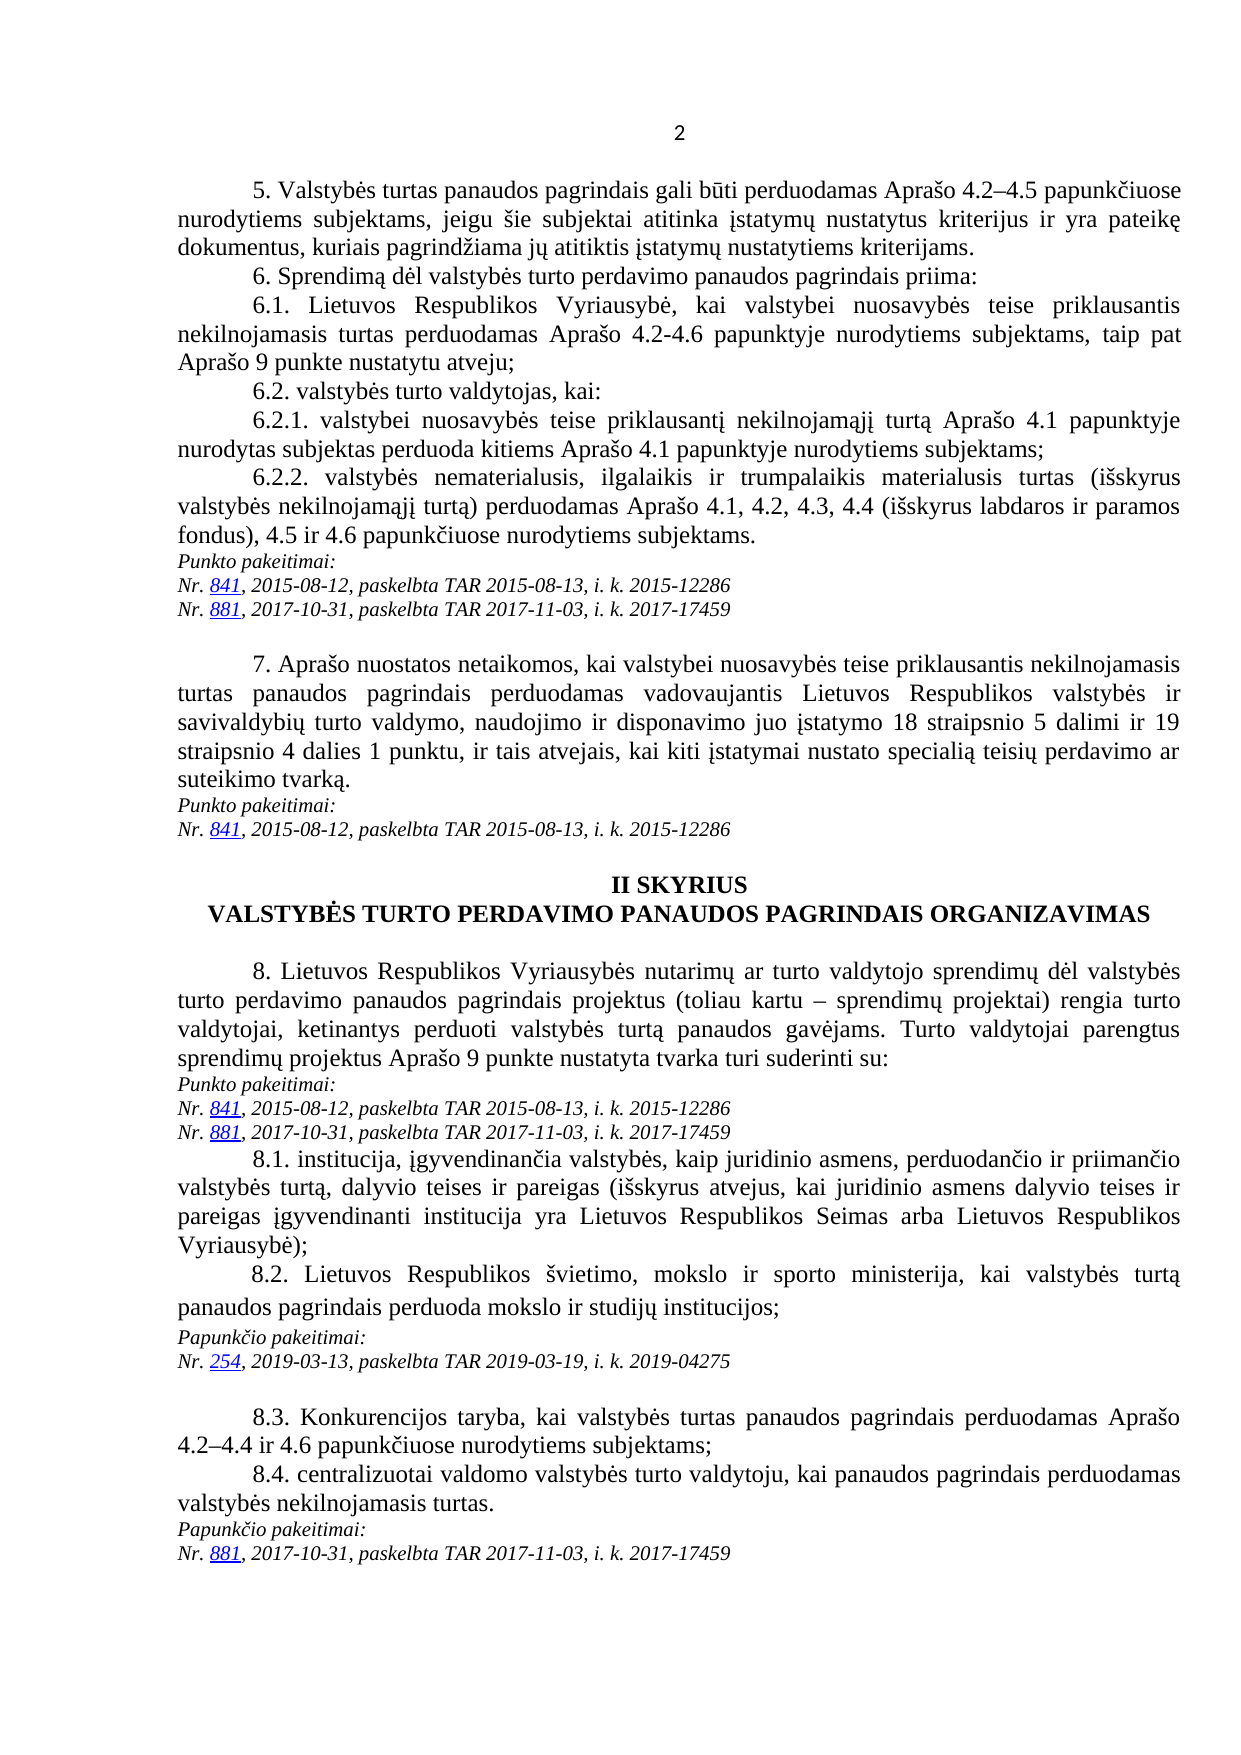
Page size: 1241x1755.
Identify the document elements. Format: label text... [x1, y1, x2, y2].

text Nr. 841, 2015-08-12, paskelbta TAR 2015-08-13, i. k. 2015-12286 [177, 1096, 1181, 1119]
text 6.2. valstybės turto valdytojas, kai: [177, 376, 1181, 405]
text Nr. 841, 2015-08-12, paskelbta TAR 2015-08-13, i. k. 2015-12286 [177, 573, 1181, 597]
text Punkto pakeitimai: [177, 793, 1181, 817]
text 8.3. Konkurencijos taryba, kai valstybės turtas panaudos pagrindais perduodamas Aprašo 4.2–4.4 ir 4.6 papunkčiuose nurodytiems subjektams; [177, 1402, 1181, 1459]
text 6.2.1. valstybei nuosavybės teise priklausantį nekilnojamąjį turtą Aprašo 4.1 papunktyje nurodytas subjektas perduoda kitiems Aprašo 4.1 papunktyje nurodytiems subjektams; [177, 405, 1181, 462]
text VALSTYBĖS TURTO PERDAVIMO PANAUDOS PAGRINDAIS ORGANIZAVIMAS [177, 899, 1181, 928]
text 6.2.2. valstybės nematerialusis, ilgalaikis ir trumpalaikis materialusis turtas (išskyrus valstybės nekilnojamąjį turtą) perduodamas Aprašo 4.1, 4.2, 4.3, 4.4 (išskyrus labdaros ir paramos fondus), 4.5 ir 4.6 papunkčiuose nurodytiems subjektams. [177, 462, 1181, 549]
text Papunkčio pakeitimai: [177, 1517, 1181, 1541]
text Nr. 881, 2017-10-31, paskelbta TAR 2017-11-03, i. k. 2017-17459 [177, 1541, 1181, 1565]
text Nr. 881, 2017-10-31, paskelbta TAR 2017-11-03, i. k. 2017-17459 [177, 597, 1181, 621]
text Papunkčio pakeitimai: [177, 1325, 1181, 1349]
text 8.2. Lietuvos Respublikos švietimo, mokslo ir sporto ministerija, kai valstybės turtą panaudos pagrindais perduoda mokslo ir studijų institucijos; [177, 1259, 1181, 1320]
text Punkto pakeitimai: [177, 1071, 1181, 1096]
text 6. Sprendimą dėl valstybės turto perdavimo panaudos pagrindais priima: [177, 261, 1181, 290]
text 5. Valstybės turtas panaudos pagrindais gali būti perduodamas Aprašo 4.2–4.5 papunkčiuose nurodytiems subjektams, jeigu šie subjektai atitinka įstatymų nustatytus kriterijus ir yra pateikę dokumentus, kuriais pagrindžiama jų atitiktis įstatymų nustatytiems kriterijams. [177, 175, 1181, 261]
text 8.4. centralizuotai valdomo valstybės turto valdytoju, kai panaudos pagrindais perduodamas valstybės nekilnojamasis turtas. [177, 1459, 1181, 1517]
text 8. Lietuvos Respublikos Vyriausybės nutarimų ar turto valdytojo sprendimų dėl valstybės turto perdavimo panaudos pagrindais projektus (toliau kartu – sprendimų projektai) rengia turto valdytojai, ketinantys perduoti valstybės turtą panaudos gavėjams. Turto valdytojai parengtus sprendimų projektus Aprašo 9 punkte nustatyta tvarka turi suderinti su: [177, 956, 1181, 1071]
text II SKYRIUS [177, 870, 1181, 899]
text 6.1. Lietuvos Respublikos Vyriausybė, kai valstybei nuosavybės teise priklausantis nekilnojamasis turtas perduodamas Aprašo 4.2-4.6 papunktyje nurodytiems subjektams, taip pat Aprašo 9 punkte nustatytu atveju; [177, 290, 1181, 376]
text 8.1. institucija, įgyvendinančia valstybės, kaip juridinio asmens, perduodančio ir priimančio valstybės turtą, dalyvio teises ir pareigas (išskyrus atvejus, kai juridinio asmens dalyvio teises ir pareigas įgyvendinanti institucija yra Lietuvos Respublikos Seimas arba Lietuvos Respublikos Vyriausybė); [177, 1144, 1181, 1259]
text Nr. 841, 2015-08-12, paskelbta TAR 2015-08-13, i. k. 2015-12286 [177, 817, 1181, 841]
text Punkto pakeitimai: [177, 549, 1181, 573]
text Nr. 881, 2017-10-31, paskelbta TAR 2017-11-03, i. k. 2017-17459 [177, 1119, 1181, 1144]
text 7. Aprašo nuostatos netaikomos, kai valstybei nuosavybės teise priklausantis nekilnojamasis turtas panaudos pagrindais perduodamas vadovaujantis Lietuvos Respublikos valstybės ir savivaldybių turto valdymo, naudojimo ir disponavimo juo įstatymo 18 straipsnio 5 dalimi ir 19 straipsnio 4 dalies 1 punktu, ir tais atvejais, kai kiti įstatymai nustato specialią teisių perdavimo ar suteikimo tvarką. [177, 649, 1181, 793]
text Nr. 254, 2019-03-13, paskelbta TAR 2019-03-19, i. k. 2019-04275 [177, 1349, 1181, 1373]
